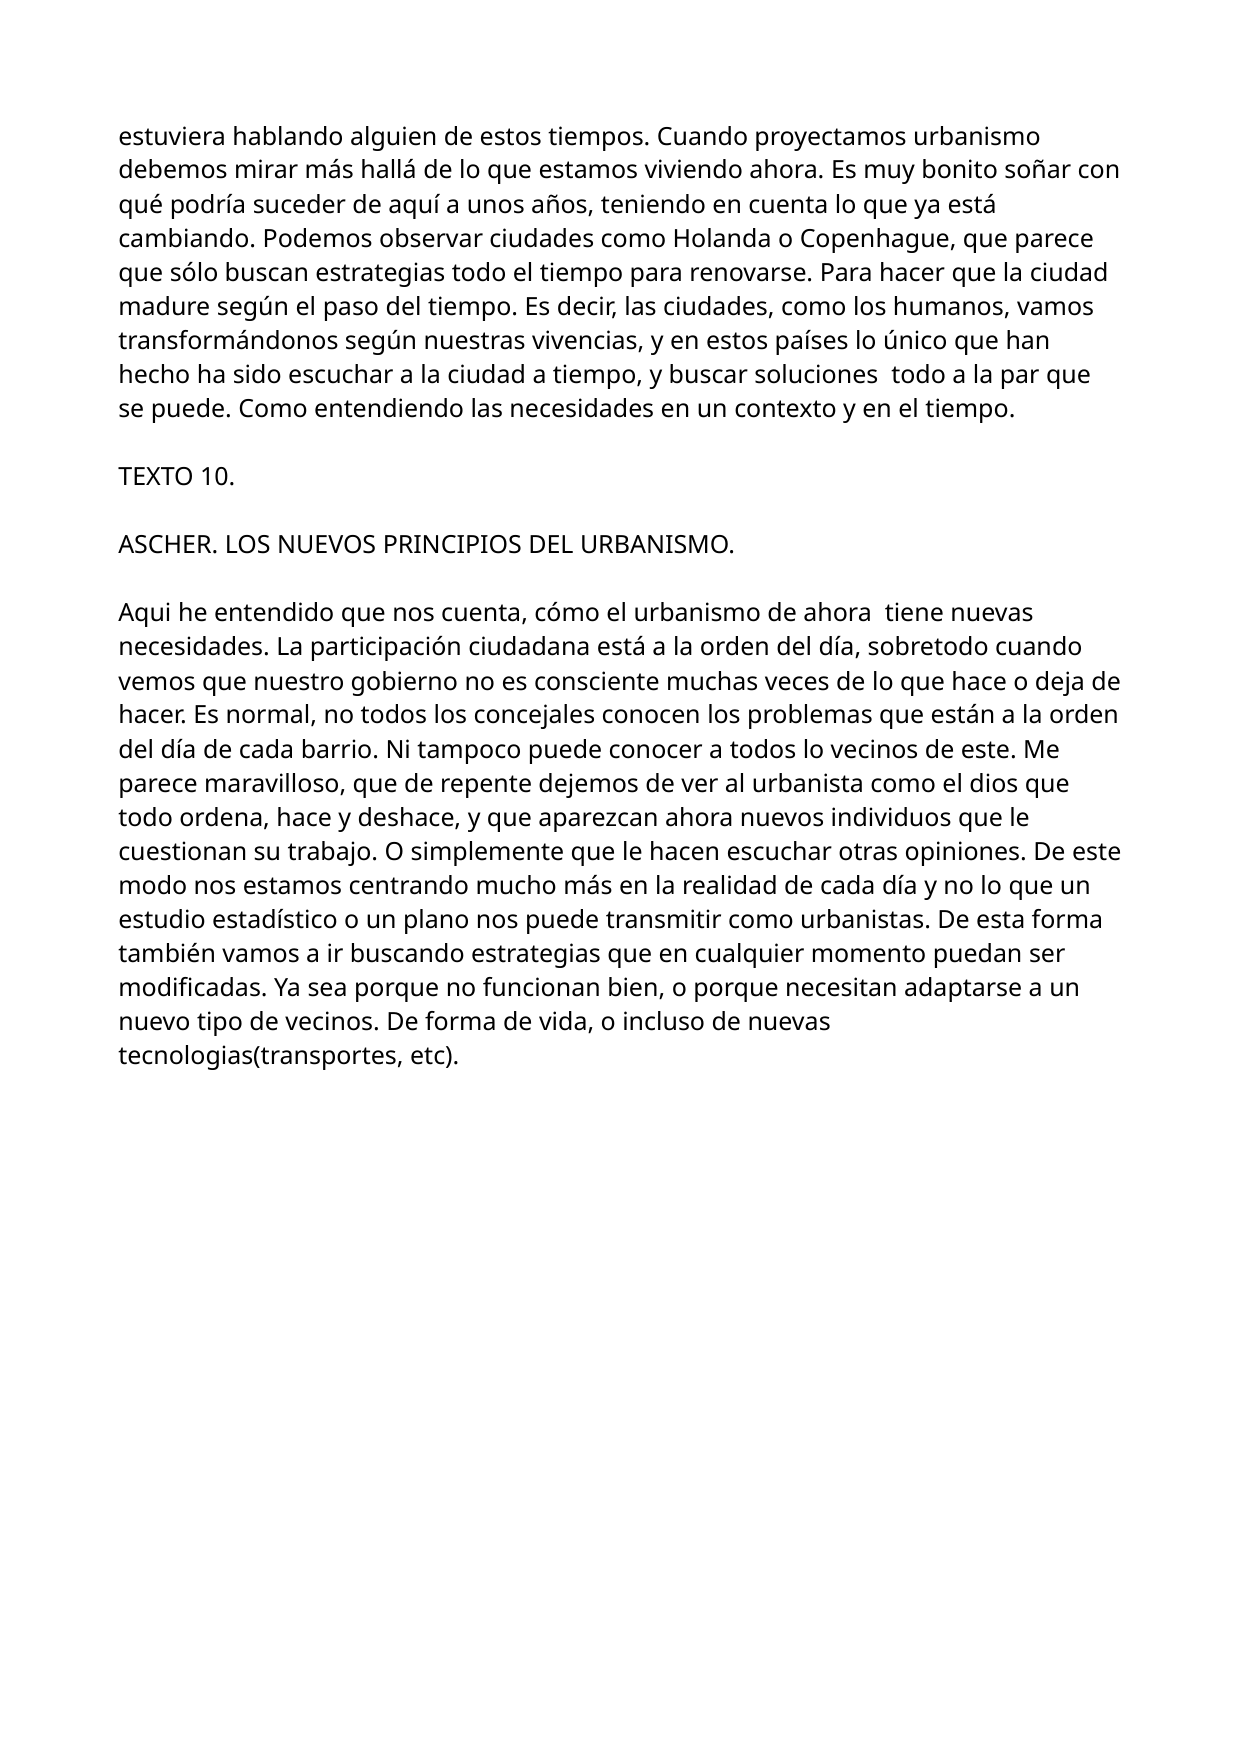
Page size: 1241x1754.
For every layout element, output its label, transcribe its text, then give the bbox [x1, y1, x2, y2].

text ASCHER. LOS NUEVOS PRINCIPIOS DEL URBANISMO. [118, 527, 1122, 561]
text estuviera hablando alguien de estos tiempos. Cuando proyectamos urbanismo debemos mirar más hallá de lo que estamos viviendo ahora. Es muy bonito soñar con qué podría suceder de aquí a unos años, teniendo en cuenta lo que ya está cambiando. Podemos observar ciudades como Holanda o Copenhague, que parece que sólo buscan estrategias todo el tiempo para renovarse. Para hacer que la ciudad madure según el paso del tiempo. Es decir, las ciudades, como los humanos, vamos transformándonos según nuestras vivencias, y en estos países lo único que han hecho ha sido escuchar a la ciudad a tiempo, y buscar soluciones todo a la par que se puede. Como entendiendo las necesidades en un contexto y en el tiempo. [118, 118, 1122, 425]
text Aqui he entendido que nos cuenta, cómo el urbanismo de ahora tiene nuevas necesidades. La participación ciudadana está a la orden del día, sobretodo cuando vemos que nuestro gobierno no es consciente muchas veces de lo que hace o deja de hacer. Es normal, no todos los concejales conocen los problemas que están a la orden del día de cada barrio. Ni tampoco puede conocer a todos lo vecinos de este. Me parece maravilloso, que de repente dejemos de ver al urbanista como el dios que todo ordena, hace y deshace, y que aparezcan ahora nuevos individuos que le cuestionan su trabajo. O simplemente que le hacen escuchar otras opiniones. De este modo nos estamos centrando mucho más en la realidad de cada día y no lo que un estudio estadístico o un plano nos puede transmitir como urbanistas. De esta forma también vamos a ir buscando estrategias que en cualquier momento puedan ser modificadas. Ya sea porque no funcionan bien, o porque necesitan adaptarse a un nuevo tipo de vecinos. De forma de vida, o incluso de nuevas tecnologias(transportes, etc). [118, 595, 1122, 1072]
text TEXTO 10. [118, 459, 1122, 493]
